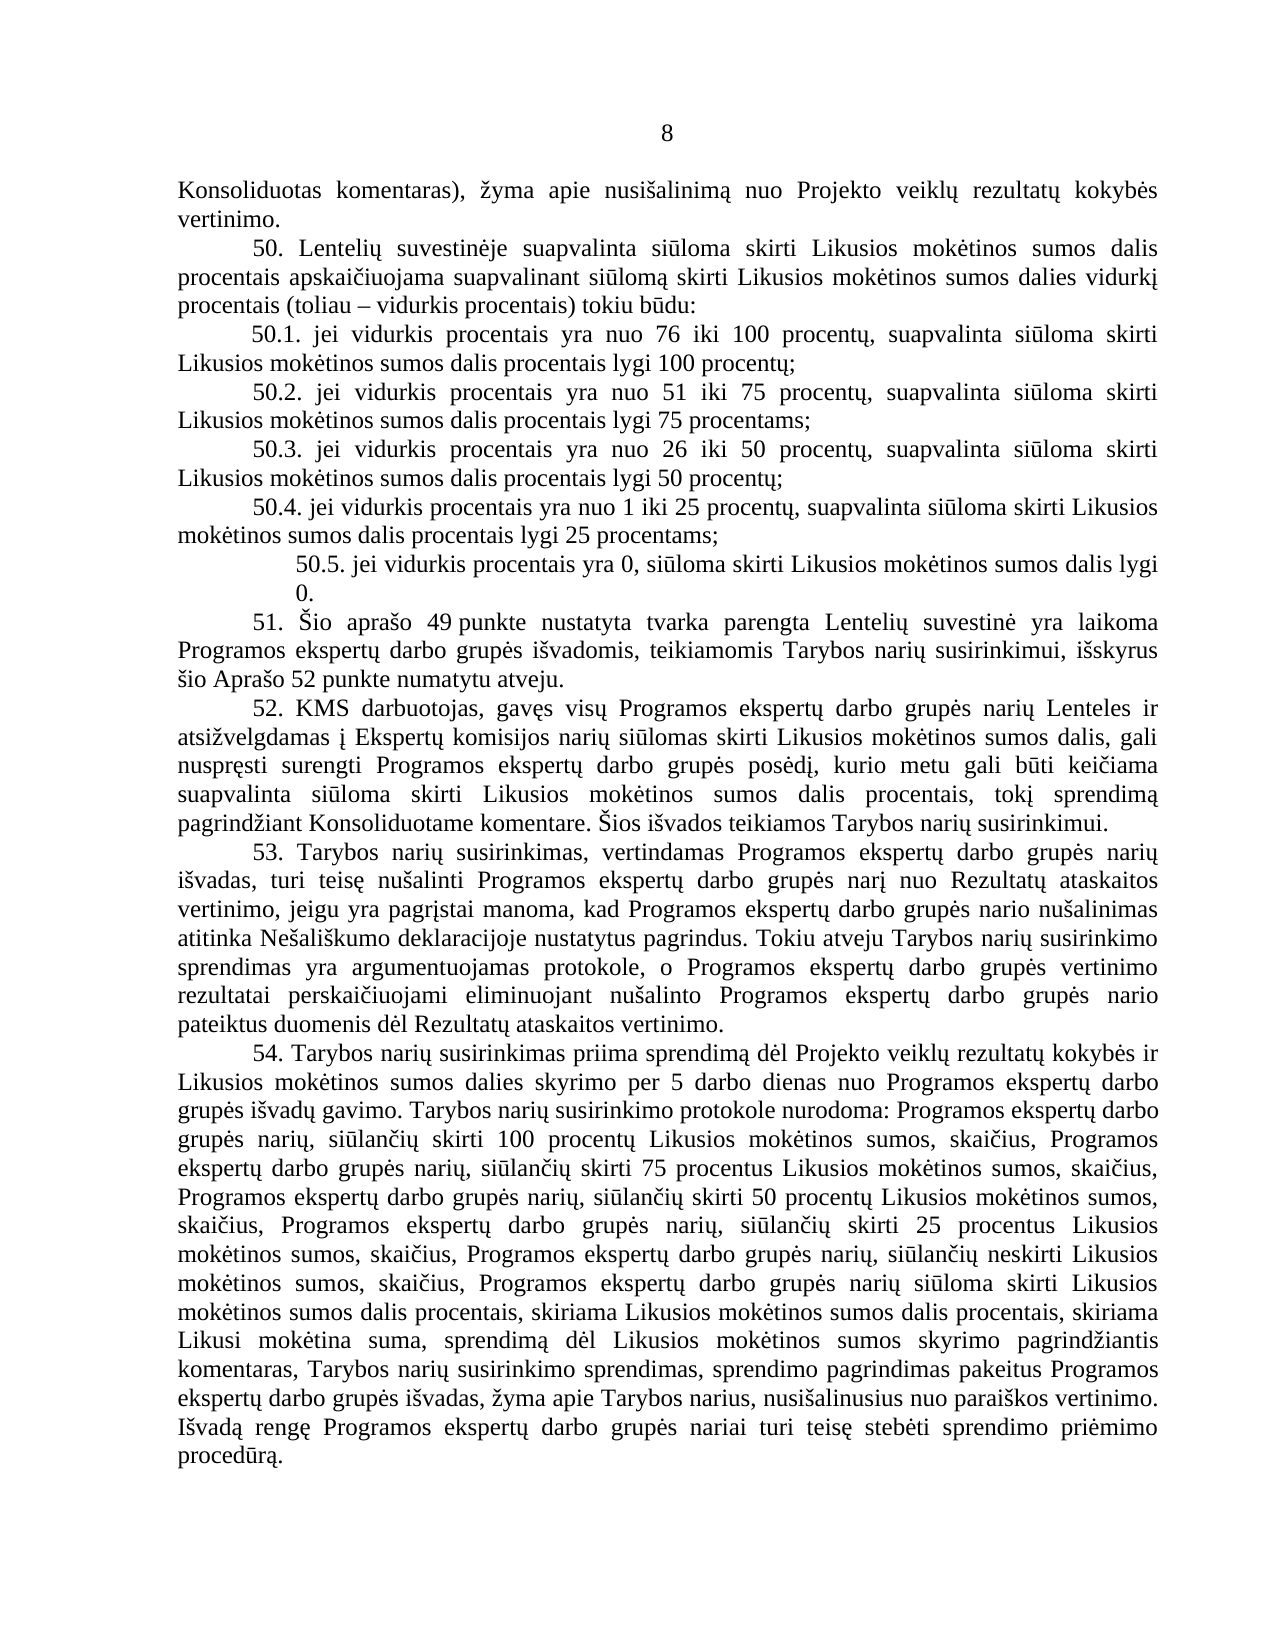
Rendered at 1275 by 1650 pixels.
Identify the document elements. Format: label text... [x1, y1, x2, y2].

text 50.4. jei vidurkis procentais yra nuo 1 iki 25 procentų, suapvalinta siūloma skirti Likusios mokėtinos sumos dalis procentais lygi 25 procentams; [177, 492, 1159, 549]
text 50.5. jei vidurkis procentais yra 0, siūloma skirti Likusios mokėtinos sumos dalis lygi 0. [295, 549, 1159, 607]
text 52. KMS darbuotojas, gavęs visų Programos ekspertų darbo grupės narių Lenteles ir atsižvelgdamas į Ekspertų komisijos narių siūlomas skirti Likusios mokėtinos sumos dalis, gali nuspręsti surengti Programos ekspertų darbo grupės posėdį, kurio metu gali būti keičiama suapvalinta siūloma skirti Likusios mokėtinos sumos dalis procentais, tokį sprendimą pagrindžiant Konsoliduotame komentare. Šios išvados teikiamos Tarybos narių susirinkimui. [177, 693, 1159, 837]
text 50.1. jei vidurkis procentais yra nuo 76 iki 100 procentų, suapvalinta siūloma skirti Likusios mokėtinos sumos dalis procentais lygi 100 procentų; [177, 319, 1159, 377]
text 50.3. jei vidurkis procentais yra nuo 26 iki 50 procentų, suapvalinta siūloma skirti Likusios mokėtinos sumos dalis procentais lygi 50 procentų; [177, 434, 1159, 492]
text Konsoliduotas komentaras), žyma apie nusišalinimą nuo Projekto veiklų rezultatų kokybės vertinimo. [177, 176, 1159, 233]
text 53. Tarybos narių susirinkimas, vertindamas Programos ekspertų darbo grupės narių išvadas, turi teisę nušalinti Programos ekspertų darbo grupės narį nuo Rezultatų ataskaitos vertinimo, jeigu yra pagrįstai manoma, kad Programos ekspertų darbo grupės nario nušalinimas atitinka Nešališkumo deklaracijoje nustatytus pagrindus. Tokiu atveju Tarybos narių susirinkimo sprendimas yra argumentuojamas protokole, o Programos ekspertų darbo grupės vertinimo rezultatai perskaičiuojami eliminuojant nušalinto Programos ekspertų darbo grupės nario pateiktus duomenis dėl Rezultatų ataskaitos vertinimo. [177, 837, 1159, 1038]
text 51. Šio aprašo 49 punkte nustatyta tvarka parengta Lentelių suvestinė yra laikoma Programos ekspertų darbo grupės išvadomis, teikiamomis Tarybos narių susirinkimui, išskyrus šio Aprašo 52 punkte numatytu atveju. [177, 607, 1159, 693]
text 50.2. jei vidurkis procentais yra nuo 51 iki 75 procentų, suapvalinta siūloma skirti Likusios mokėtinos sumos dalis procentais lygi 75 procentams; [177, 377, 1159, 434]
text 50. Lentelių suvestinėje suapvalinta siūloma skirti Likusios mokėtinos sumos dalis procentais apskaičiuojama suapvalinant siūlomą skirti Likusios mokėtinos sumos dalies vidurkį procentais (toliau – vidurkis procentais) tokiu būdu: [177, 233, 1159, 319]
text 54. Tarybos narių susirinkimas priima sprendimą dėl Projekto veiklų rezultatų kokybės ir Likusios mokėtinos sumos dalies skyrimo per 5 darbo dienas nuo Programos ekspertų darbo grupės išvadų gavimo. Tarybos narių susirinkimo protokole nurodoma: Programos ekspertų darbo grupės narių, siūlančių skirti 100 procentų Likusios mokėtinos sumos, skaičius, Programos ekspertų darbo grupės narių, siūlančių skirti 75 procentus Likusios mokėtinos sumos, skaičius, Programos ekspertų darbo grupės narių, siūlančių skirti 50 procentų Likusios mokėtinos sumos, skaičius, Programos ekspertų darbo grupės narių, siūlančių skirti 25 procentus Likusios mokėtinos sumos, skaičius, Programos ekspertų darbo grupės narių, siūlančių neskirti Likusios mokėtinos sumos, skaičius, Programos ekspertų darbo grupės narių siūloma skirti Likusios mokėtinos sumos dalis procentais, skiriama Likusios mokėtinos sumos dalis procentais, skiriama Likusi mokėtina suma, sprendimą dėl Likusios mokėtinos sumos skyrimo pagrindžiantis komentaras, Tarybos narių susirinkimo sprendimas, sprendimo pagrindimas pakeitus Programos ekspertų darbo grupės išvadas, žyma apie Tarybos narius, nusišalinusius nuo paraiškos vertinimo. Išvadą rengę Programos ekspertų darbo grupės nariai turi teisę stebėti sprendimo priėmimo procedūrą. [177, 1038, 1159, 1469]
